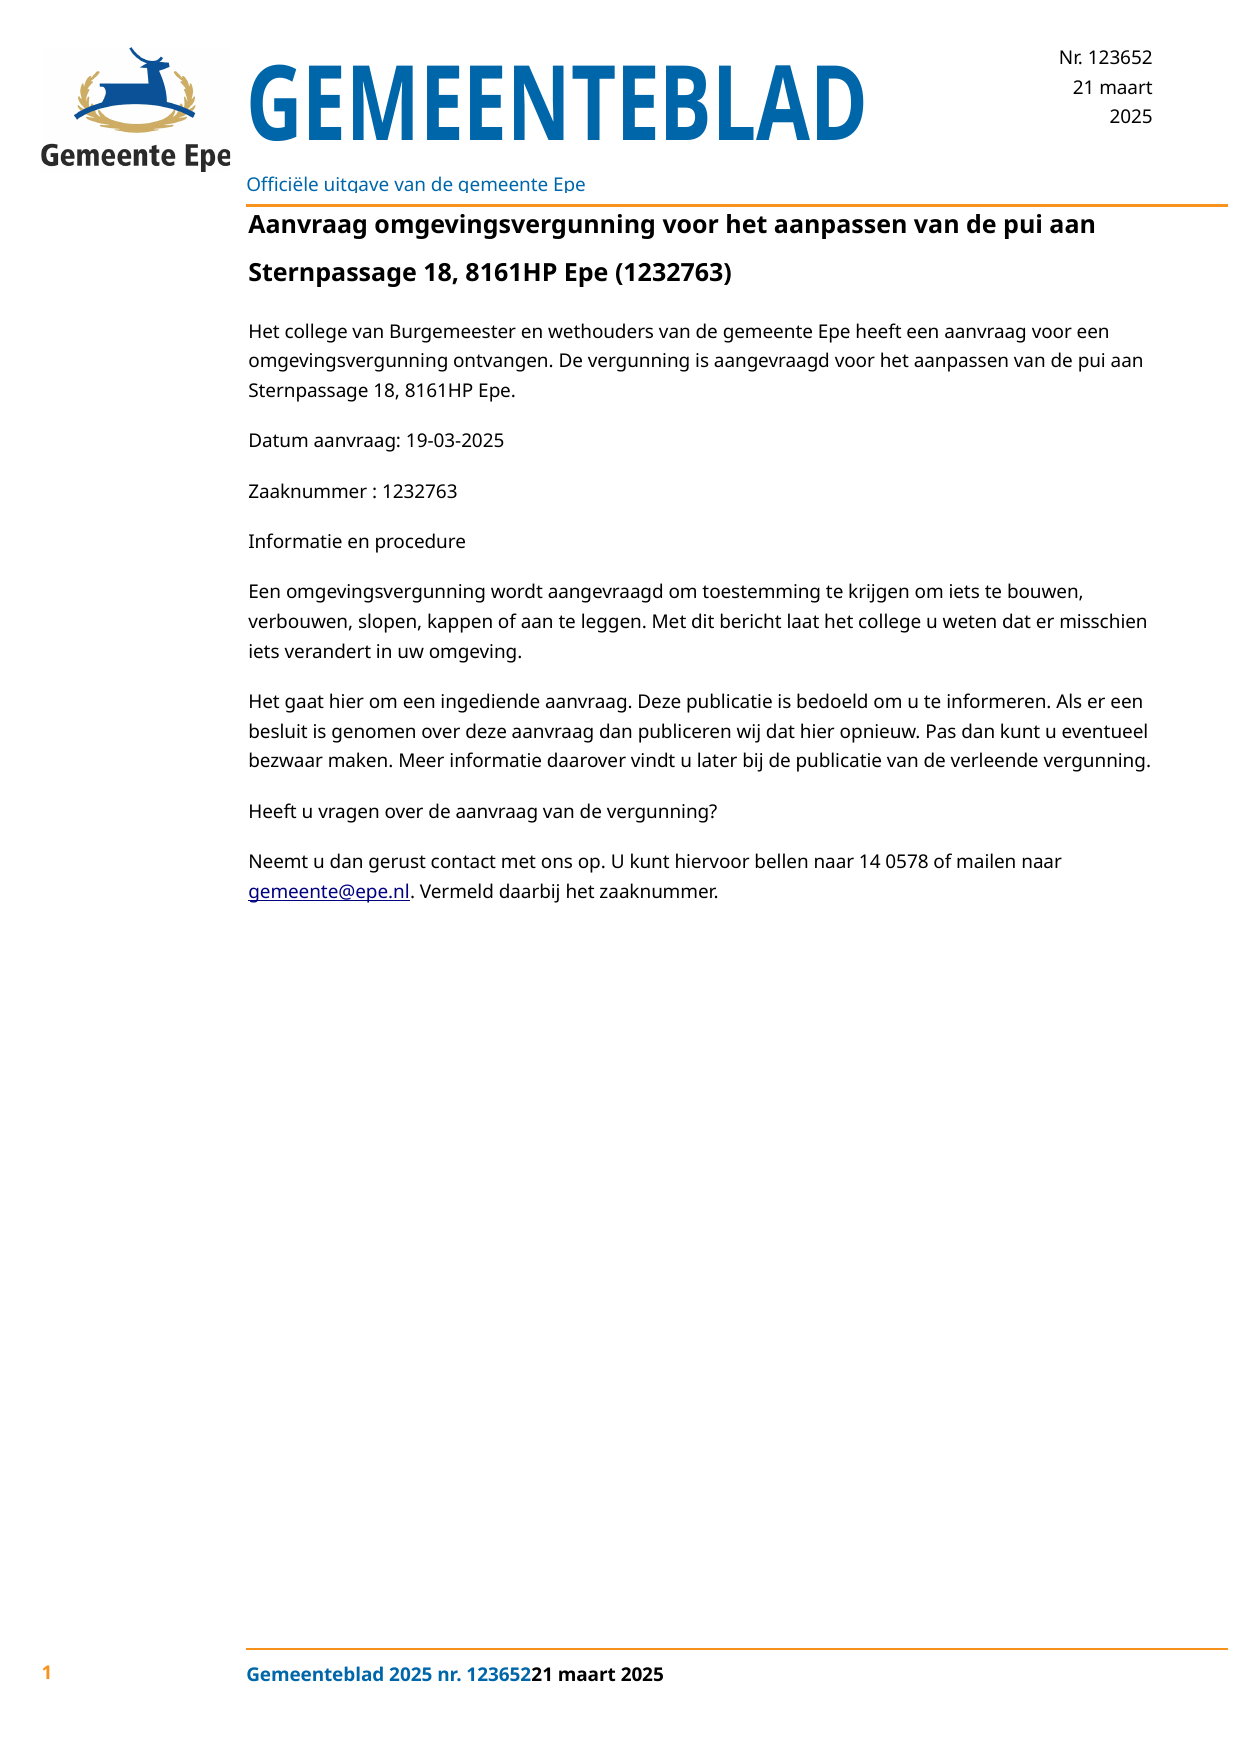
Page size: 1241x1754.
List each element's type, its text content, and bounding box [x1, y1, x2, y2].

picture [41, 47, 231, 172]
text Aanvraag omgevingsvergunning voor het aanpassen van de pui aan Sternpassage 18, 8161HP Epe (1232763) [248, 207, 1152, 288]
text Een omgevingsvergunning wordt aangevraagd om toestemming te krijgen om iets te bouwen, verbouwen, slopen, kappen of aan te leggen. Met dit bericht laat het college u weten dat er misschien iets verandert in uw omgeving. [248, 579, 1152, 664]
text Neemt u dan gerust contact met ons op. U kunt hiervoor bellen naar 14 0578 of mailen naar gemeente@epe.nl. Vermeld daarbij het zaaknummer. [248, 848, 1152, 904]
text Het college van Burgemeester en wethouders van de gemeente Epe heeft een aanvraag voor een omgevingsvergunning ontvangen. De vergunning is aangevraagd voor het aanpassen van de pui aan Sternpassage 18, 8161HP Epe. [248, 318, 1152, 403]
text Heeft u vragen over de aanvraag van de vergunning? [248, 798, 1152, 824]
text Informatie en procedure [248, 528, 1152, 554]
text Zaaknummer : 1232763 [248, 478, 1152, 504]
text Het gaat hier om een ingediende aanvraag. Deze publicatie is bedoeld om u te informeren. Als er een besluit is genomen over deze aanvraag dan publiceren wij dat hier opnieuw. Pas dan kunt u eventueel bezwaar maken. Meer informatie daarover vindt u later bij de publicatie van de verleende vergunning. [248, 688, 1152, 773]
text Datum aanvraag: 19-03-2025 [248, 427, 1152, 453]
